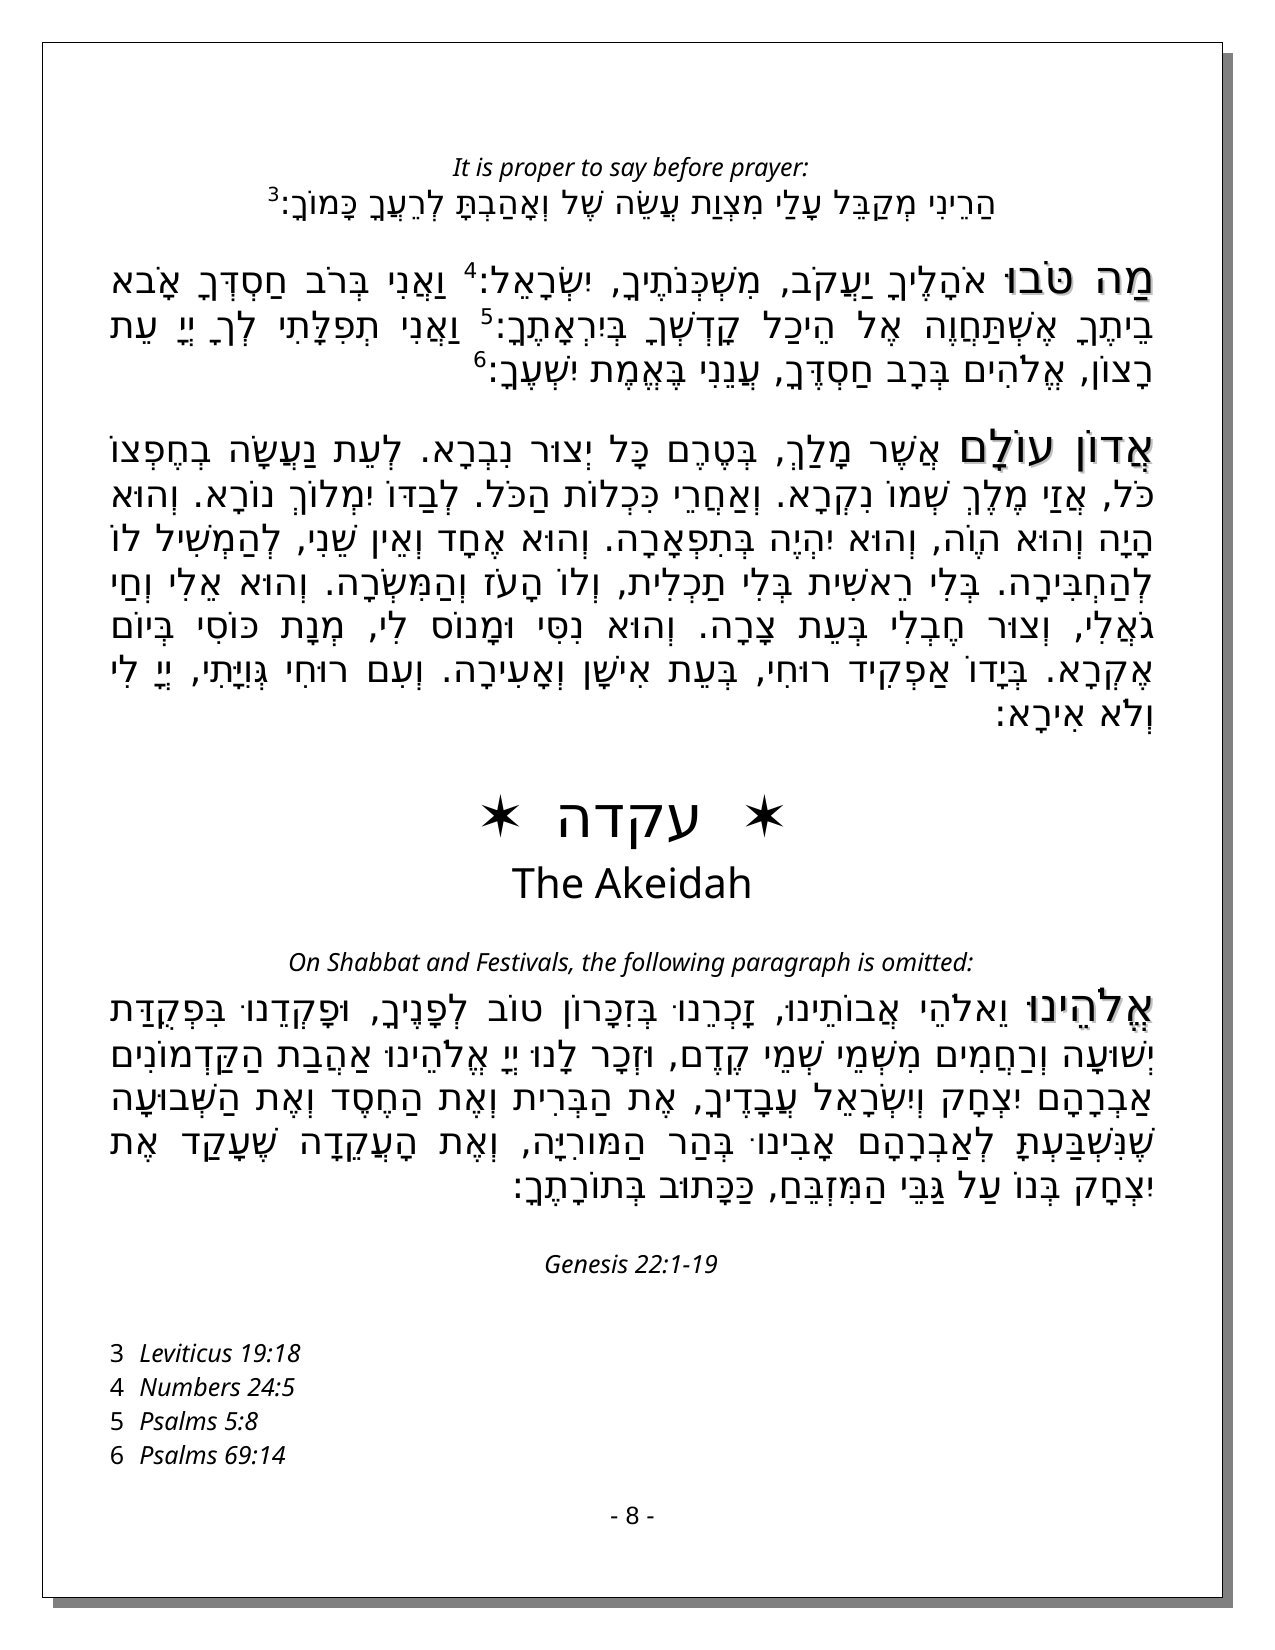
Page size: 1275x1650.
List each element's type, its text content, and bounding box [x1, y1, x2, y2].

text אֲדוֹן עוֹלָם אֲשֶׁר מָלַךְ, בְּטֶרֶם כָּל יְצוּר נִבְרָא. לְעֵת נַעֲשָֹה בְחֶפְצוֹ כֹּל, אֲזַי מֶלֶךְ שְׁמוֹ נִקְרָא. וְאַחֲרֵי כִּכְלוֹת הַכֹּל. לְבַדּוֹ יִמְלוֹךְ נוֹרָא. וְהוּא הָיָה וְהוּא הוֶֹה, וְהוּא יִהְיֶה בְּתִפְאָרָה. וְהוּא אֶחָד וְאֵין שֵׁנִי, לְהַמְשִׁיל לוֹ לְהַחְבִּירָה. בְּלִי רֵאשִׁית בְּלִי תַכְלִית, וְלוֹ הָעֹז וְהַמִּשְֹרָה. וְהוּא אֵלִי וְחַי גֹאֲלִי, וְצוּר חֶבְלִי בְּעֵת צָרָה. וְהוּא נִסִּי וּמָנוֹס לִי, מְנָת כּוֹסִי בְּיוֹם אֶקְרָא. בְּיָדוֹ אַפְקִיד רוּחִי, בְּעֵת אִישָׁן וְאָעִירָה. וְעִם רוּחִי גְּוִיָּתִי, יְיָ לִי וְלֹא אִירָא: [109, 420, 1155, 735]
text Genesis 22:1-19 [109, 1247, 1155, 1281]
text It is proper to say before prayer: [109, 149, 1155, 183]
text ✶ עקדה ✶ [109, 774, 1155, 854]
text The Akeidah [109, 854, 1155, 911]
text מַה טֹּבוּ אֹהָלֶיךָ יַעֲקֹב, מִשְׁכְּנֹתֶיךָ, יִשְׂרָאֵל: וַאֲנִי בְּרֹב חַסְדְּךָ אָֹבא בֵיתֶךָ אֶשְׁתַּחֲוֶה אֶל הֵיכַל קָדְשְׁךָ בְּיִרְאָתֶךָ: וַאֲנִי תְפִלָּתִי לְךָ יְיָ עֵת רָצוֹן, אֱלֹהִים בְּרָב חַסְדֶּךָ, עֲנֵנִי בֶּאֱמֶת יִשְׁעֶךָ: [109, 251, 1155, 391]
text הַרֵינִי מְקַבֵּל עָלַי מִצְוַת עֲשֵׂה שֶׁל וְאָהַבְתָּ לְרֵעֲךָ כָּמוֹךָ: [109, 183, 1155, 222]
text On Shabbat and Festivals, the following paragraph is omitted: [109, 945, 1155, 979]
text אֱלֹהֵינוּ וֵאלֹהֵי אֲבוֹתֵינוּ, זָכְרֵנוּ בְּזִכָּרוֹן טוֹב לְפָנֶיךָ, וּפָקְדֵנוּ בִּפְקֻדַּת יְשׁוּעָה וְרַחֲמִים מִשְּׁמֵי שְׁמֵי קֶדֶם, וּזְכָר לָנוּ יְיָ אֱלֹהֵינוּ אַהֲבַת הַקַּדְמוֹנִים אַבְרָהָם יִצְחָק וְיִשְֹרָאֵל עֲבָדֶיךָ, אֶת הַבְּרִית וְאֶת הַחֶסֶד וְאֶת הַשְּׁבוּעָה שֶׁנִּשְׁבַּעְתָּ לְאַבְרָהָם אָבִינוּ בְּהַר הַמּורִיָּה, וְאֶת הָעֲקֵדָה שֶׁעָקַד אֶת יִצְחָק בְּנוֹ עַל גַּבֵּי הַמִּזְבֵּחַ, כַּכָּתוּב בְּתוֹרָתֶךָ: [109, 979, 1155, 1207]
text Psalms 5:8 [109, 1403, 1155, 1438]
text Leviticus 19:18 [109, 1335, 1155, 1369]
text Numbers 24:5 [109, 1369, 1155, 1403]
text Psalms 69:14 [109, 1438, 1155, 1472]
